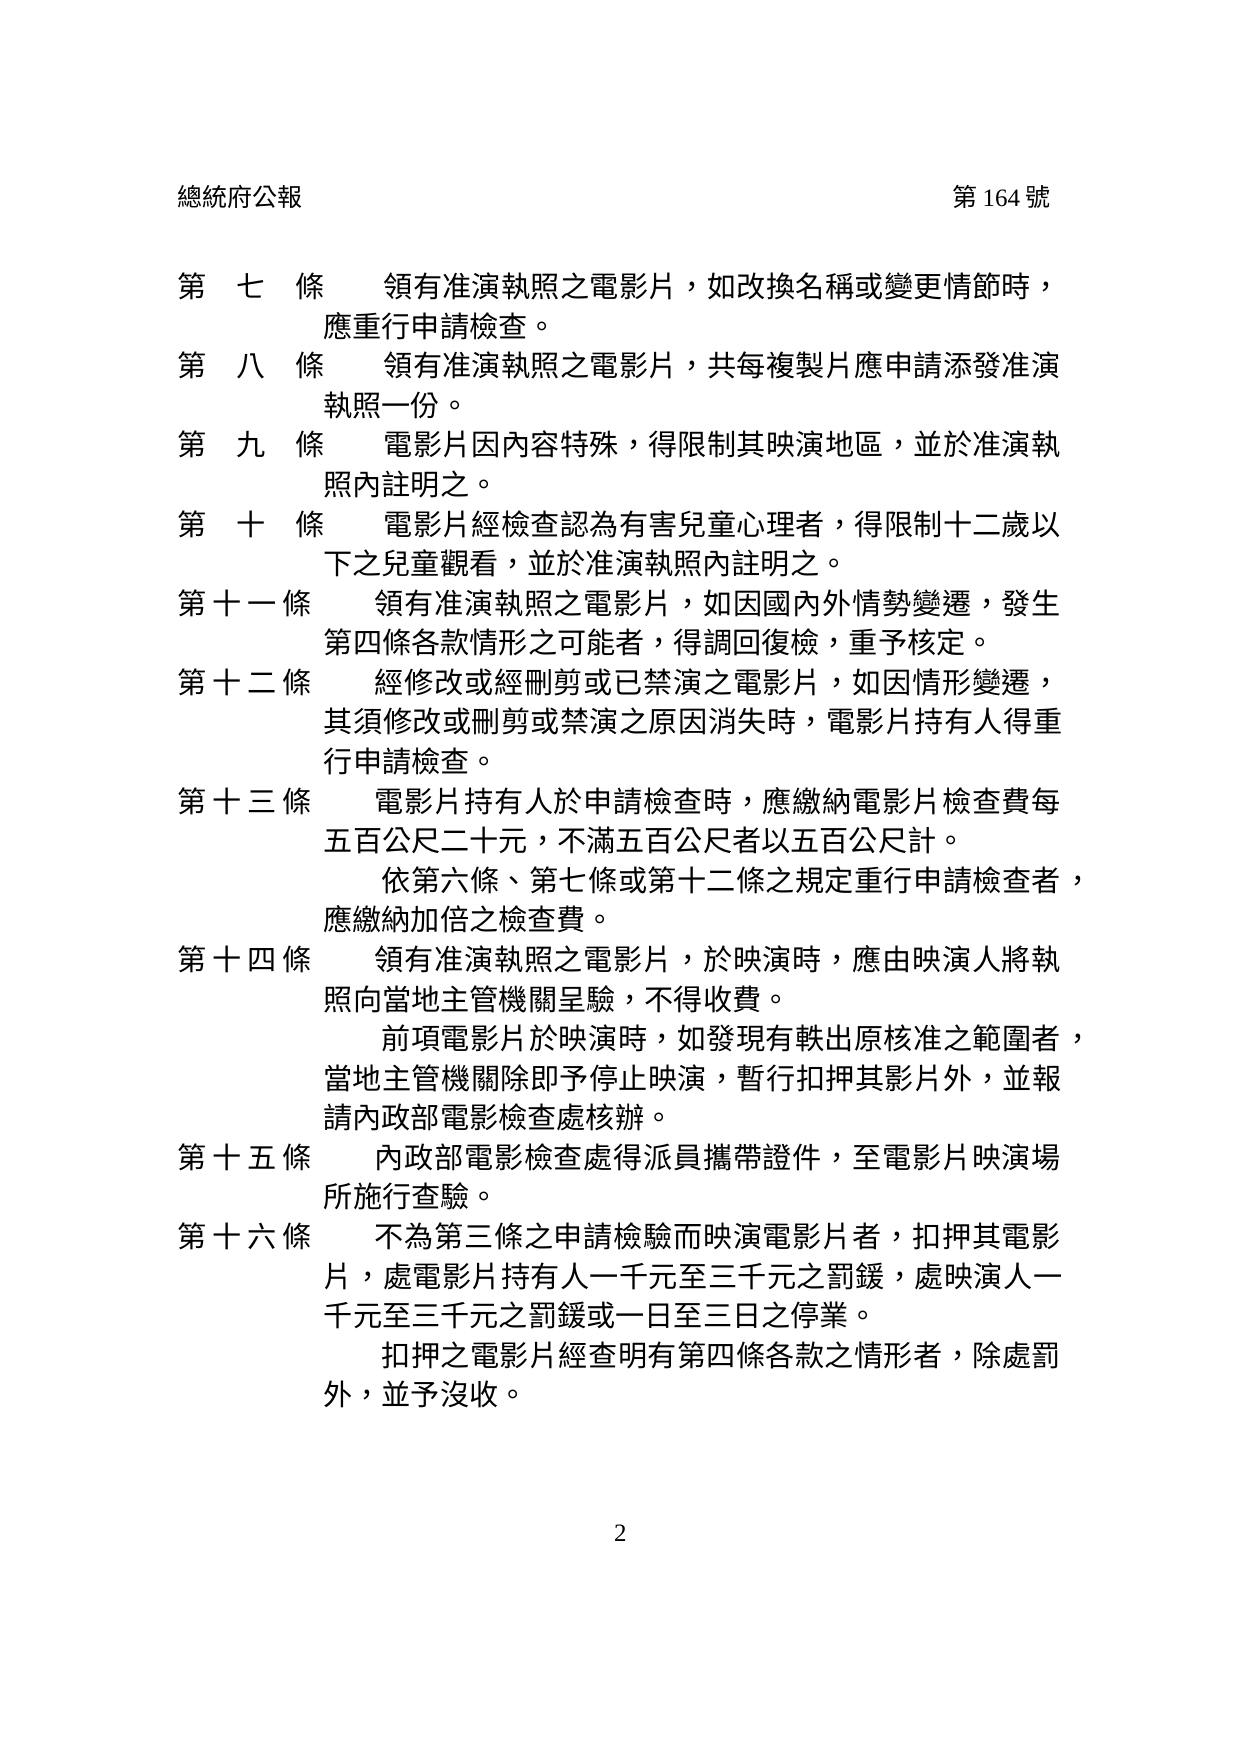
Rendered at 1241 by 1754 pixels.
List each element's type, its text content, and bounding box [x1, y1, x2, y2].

text 第 七 條 領有准演執照之電影片，如改換名稱或變更情節時，應重行申請檢查。 [177, 266, 1063, 345]
text 第十五條 內政部電影檢查處得派員攜帶證件，至電影片映演場所施行查驗。 [177, 1137, 1063, 1216]
text 第 九 條 電影片因內容特殊，得限制其映演地區，並於准演執照內註明之。 [177, 424, 1063, 503]
text 第 八 條 領有准演執照之電影片，共每複製片應申請添發准演執照一份。 [177, 345, 1063, 424]
text 第十六條 不為第三條之申請檢驗而映演電影片者，扣押其電影片，處電影片持有人一千元至三千元之罰鍰，處映演人一千元至三千元之罰鍰或一日至三日之停業。 [177, 1216, 1063, 1334]
text 依第六條、第七條或第十二條之規定重行申請檢查者，應繳納加倍之檢查費。 [323, 859, 1063, 939]
text 第十二條 經修改或經刪剪或已禁演之電影片，如因情形變遷，其須修改或刪剪或禁演之原因消失時，電影片持有人得重行申請檢查。 [177, 662, 1063, 780]
text 第十一條 領有准演執照之電影片，如因國內外情勢變遷，發生第四條各款情形之可能者，得調回復檢，重予核定。 [177, 582, 1063, 662]
text 第十三條 電影片持有人於申請檢查時，應繳納電影片檢查費每五百公尺二十元，不滿五百公尺者以五百公尺計。 [177, 780, 1063, 859]
text 第十四條 領有准演執照之電影片，於映演時，應由映演人將執照向當地主管機關呈驗，不得收費。 [177, 939, 1063, 1018]
text 扣押之電影片經查明有第四條各款之情形者，除處罰外，並予沒收。 [323, 1334, 1063, 1414]
text 第 十 條 電影片經檢查認為有害兒童心理者，得限制十二歲以下之兒童觀看，並於准演執照內註明之。 [177, 503, 1063, 582]
text 前項電影片於映演時，如發現有軼出原核准之範圍者，當地主管機關除即予停止映演，暫行扣押其影片外，並報請內政部電影檢查處核辦。 [323, 1018, 1063, 1137]
